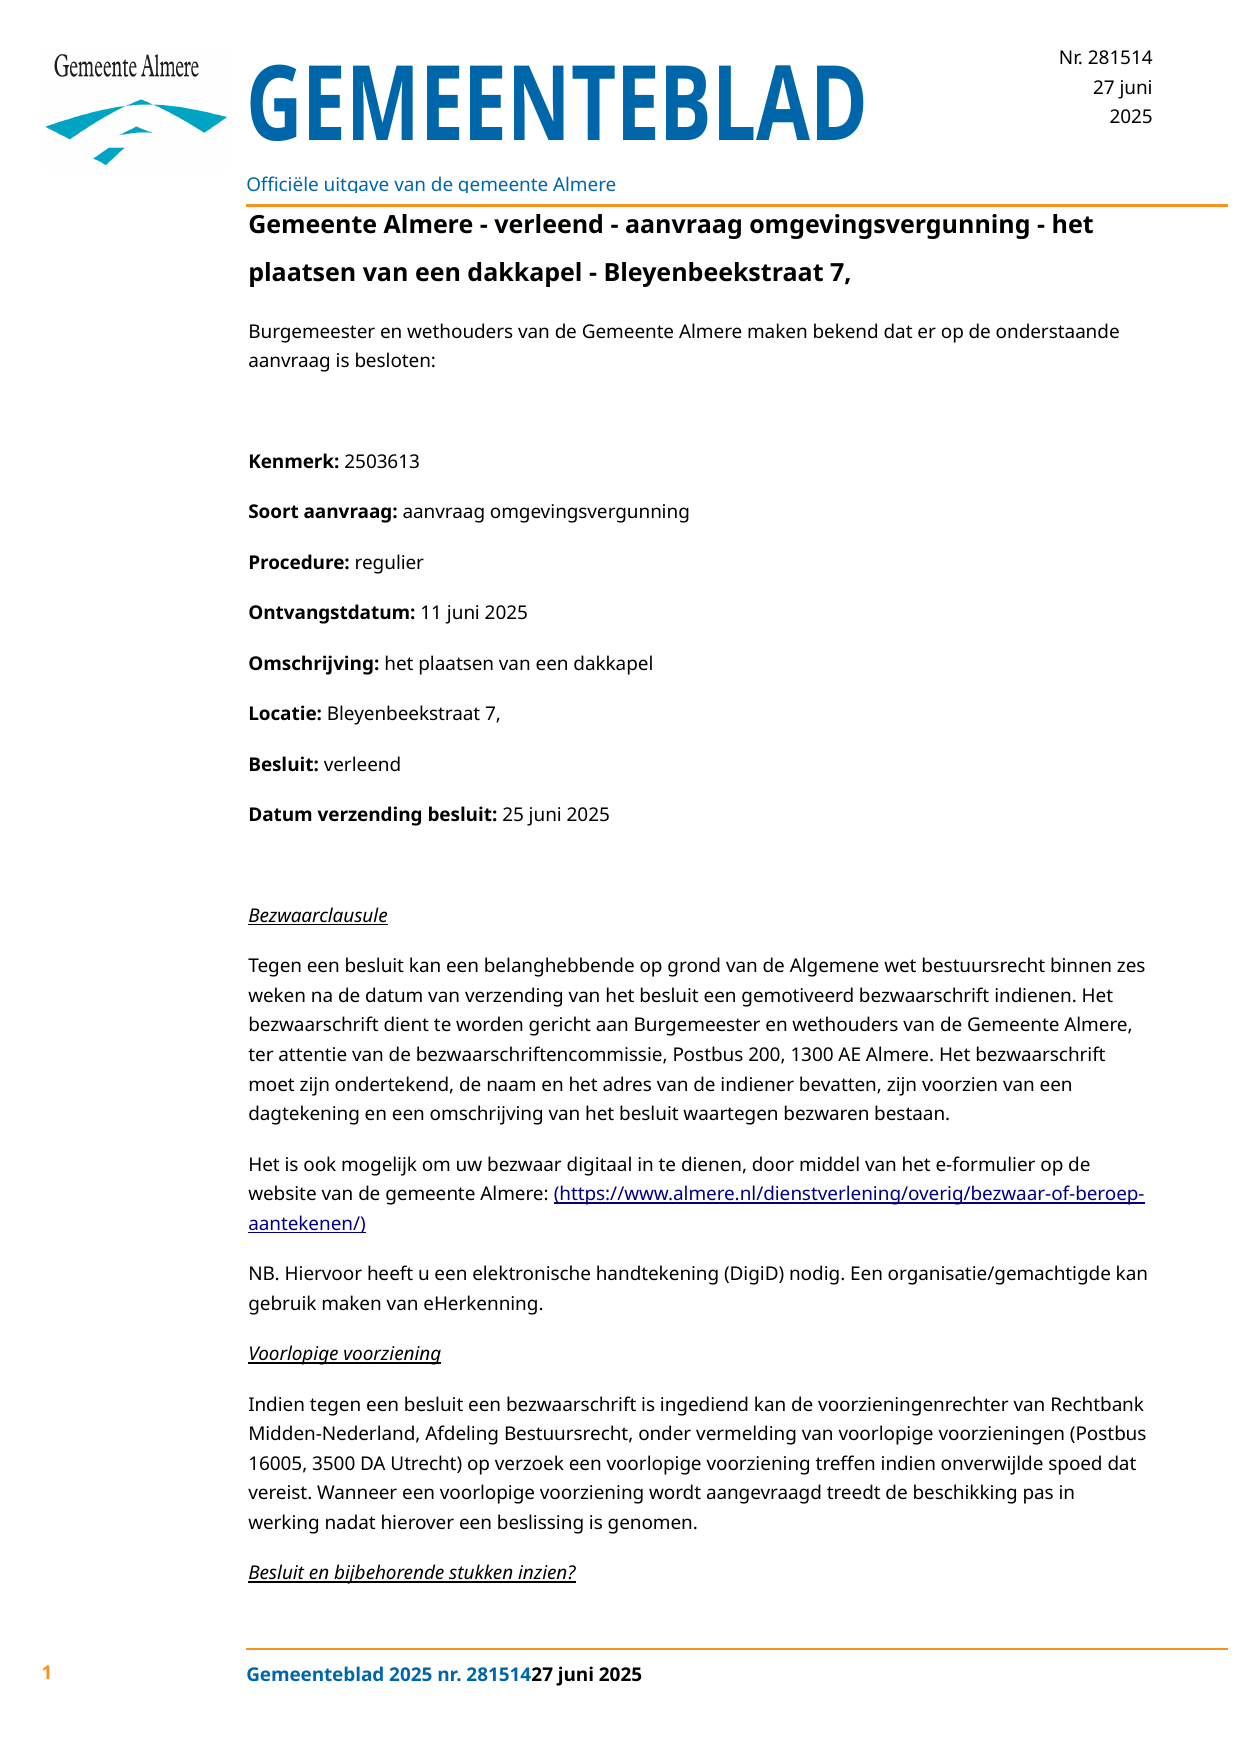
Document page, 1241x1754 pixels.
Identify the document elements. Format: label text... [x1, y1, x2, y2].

text Besluit en bijbehorende stukken inzien? [248, 1559, 1152, 1585]
text Besluit: verleend [248, 751, 1152, 777]
text Gemeente Almere - verleend - aanvraag omgevingsvergunning - het plaatsen van een dakkapel - Bleyenbeekstraat 7, [248, 207, 1152, 288]
text Locatie: Bleyenbeekstraat 7, [248, 700, 1152, 726]
text Bezwaarclausule [248, 902, 1152, 928]
text Voorlopige voorziening [248, 1340, 1152, 1366]
text NB. Hiervoor heeft u een elektronische handtekening (DigiD) nodig. Een organisatie/gemachtigde kan gebruik maken van eHerkenning. [248, 1260, 1152, 1316]
text Ontvangstdatum: 11 juni 2025 [248, 599, 1152, 625]
text Tegen een besluit kan een belanghebbende op grond van de Algemene wet bestuursrecht binnen zes weken na de datum van verzending van het besluit een gemotiveerd bezwaarschrift indienen. Het bezwaarschrift dient te worden gericht aan Burgemeester en wethouders van de Gemeente Almere, ter attentie van de bezwaarschriftencommissie, Postbus 200, 1300 AE Almere. Het bezwaarschrift moet zijn ondertekend, de naam en het adres van de indiener bevatten, zijn voorzien van een dagtekening en een omschrijving van het besluit waartegen bezwaren bestaan. [248, 952, 1152, 1126]
text Procedure: regulier [248, 549, 1152, 575]
text Burgemeester en wethouders van de Gemeente Almere maken bekend dat er op de onderstaande aanvraag is besloten: [248, 318, 1152, 373]
text Kenmerk: 2503613 [248, 448, 1152, 474]
text Het is ook mogelijk om uw bezwaar digitaal in te dienen, door middel van het e-formulier op de website van de gemeente Almere: (https://www.almere.nl/dienstverlening/overig/bezwaar-of-beroep-aantekenen/) [248, 1151, 1152, 1236]
text Datum verzending besluit: 25 juni 2025 [248, 801, 1152, 827]
text Indien tegen een besluit een bezwaarschrift is ingediend kan de voorzieningenrechter van Rechtbank Midden-Nederland, Afdeling Bestuursrecht, onder vermelding van voorlopige voorzieningen (Postbus 16005, 3500 DA Utrecht) op verzoek een voorlopige voorziening treffen indien onverwijlde spoed dat vereist. Wanneer een voorlopige voorziening wordt aangevraagd treedt de beschikking pas in werking nadat hierover een beslissing is genomen. [248, 1391, 1152, 1535]
text Soort aanvraag: aanvraag omgevingsvergunning [248, 499, 1152, 524]
text Omschrijving: het plaatsen van een dakkapel [248, 650, 1152, 676]
picture [41, 47, 231, 172]
